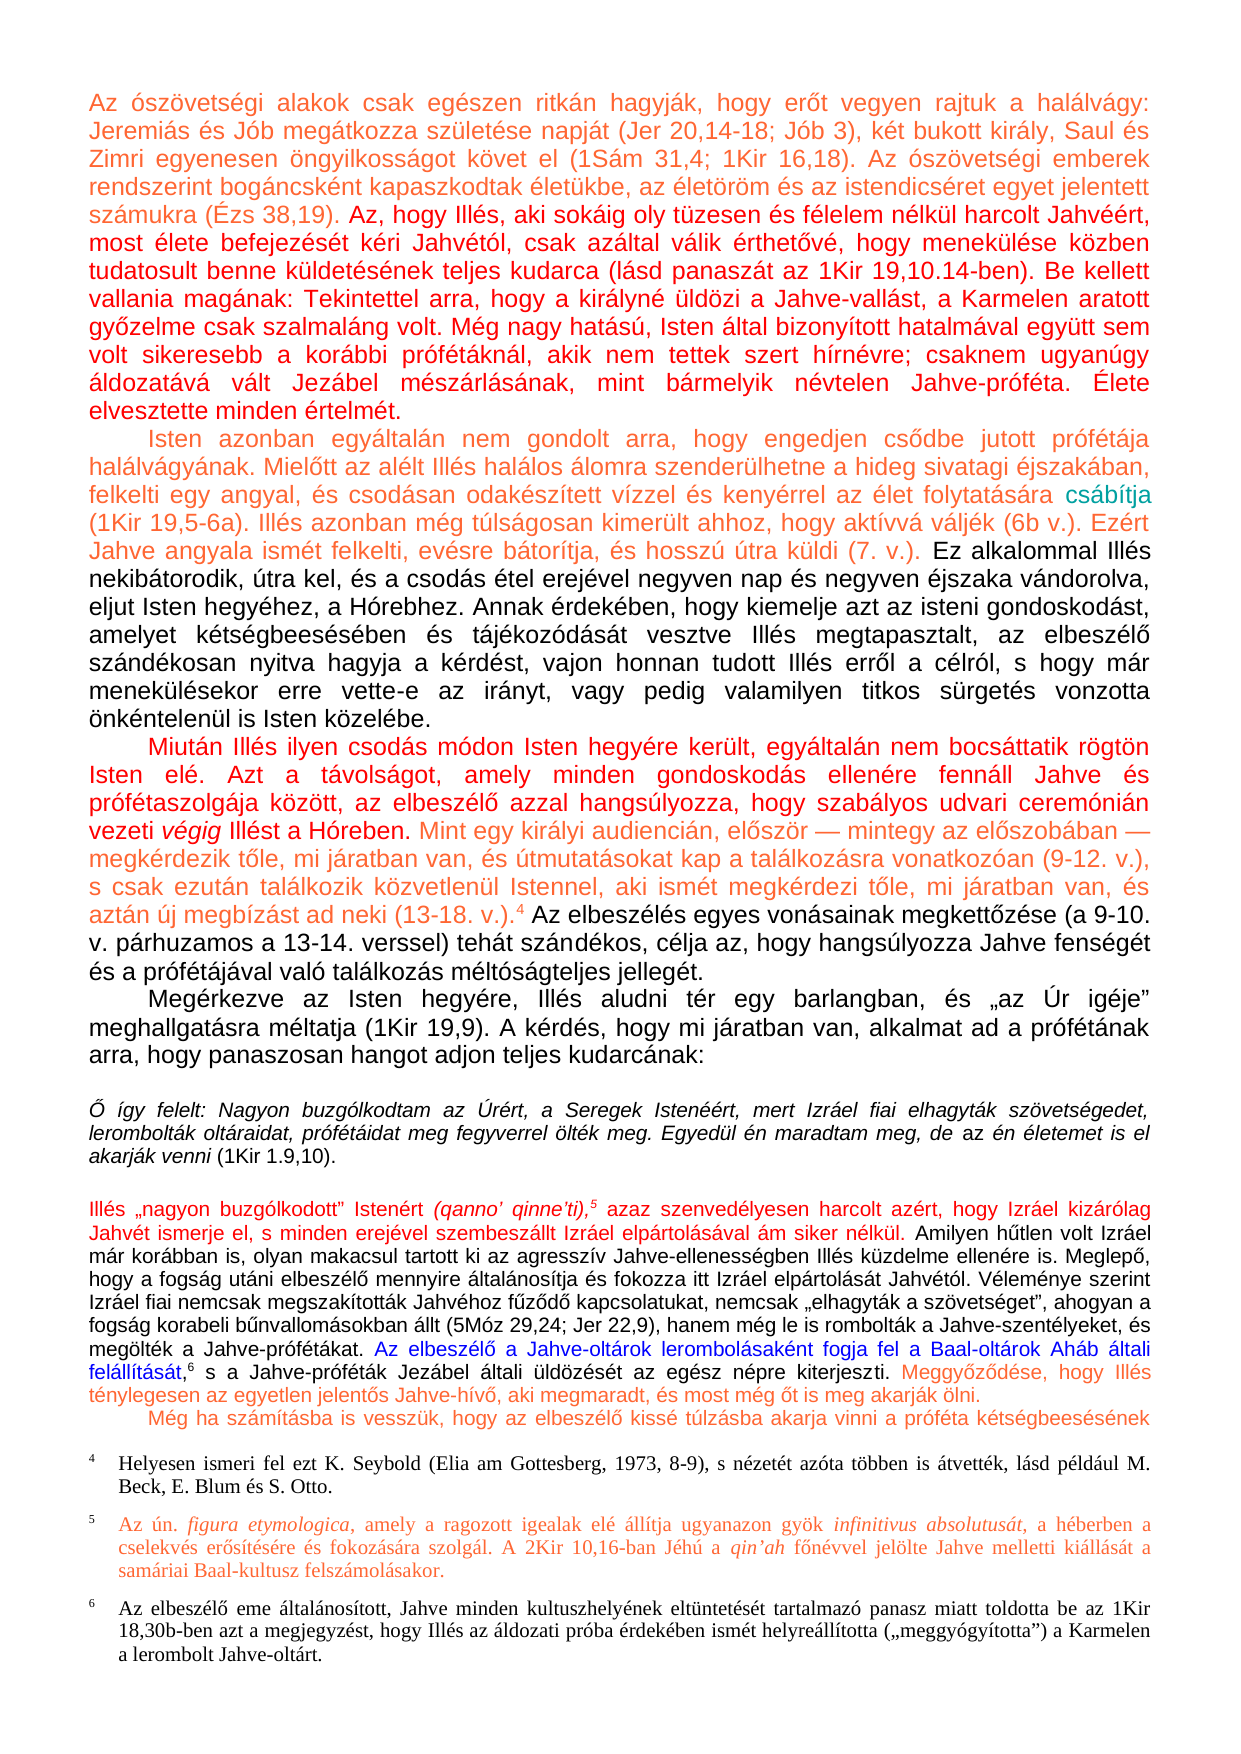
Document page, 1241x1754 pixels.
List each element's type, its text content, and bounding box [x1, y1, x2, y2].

text Az elbeszélő eme általánosított, Jahve minden kultuszhelyének eltüntetését tartalmazó panasz miatt toldotta be az 1Kir 18,30b-ben azt a megjegyzést, hogy Illés az áldozati próba érdekében ismét helyreállította („meggyógyította”) a Karmelen a lerombolt Jahve-oltárt. [88, 1596, 1152, 1665]
text Ő így felelt: Nagyon buzgólkodtam az Úrért, a Seregek Istenéért, mert Izráel fiai elhagyták szövetségedet, lerombolták oltáraidat, prófétáidat meg fegyverrel ölték meg. Egyedül én maradtam meg, de az én életemet is el akarják venni (1Kir 1.9,10). [88, 1099, 1152, 1168]
text Isten azonban egyáltalán nem gondolt arra, hogy engedjen csődbe jutott prófétája halálvágyának. Mielőtt az alélt Illés halálos álomra szenderülhetne a hideg sivatagi éjszakában, felkelti egy angyal, és csodásan odakészített vízzel és kenyérrel az élet folytatására csábítja (1Kir 19,5-6a). Illés azonban még túlságosan kimerült ahhoz, hogy aktívvá váljék (6b v.). Ezért Jahve angyala ismét felkelti, evésre bátorítja, és hosszú útra küldi (7. v.). Ez alkalommal Illés nekibátorodik, útra kel, és a csodás étel erejével negyven nap és negyven éjszaka vándorolva, eljut Isten hegyéhez, a Hórebhez. Annak érdekében, hogy kiemelje azt az isteni gondoskodást, amelyet kétségbeesésében és tájékozódását vesztve Illés megtapasztalt, az elbeszélő szándékosan nyitva hagyja a kérdést, vajon honnan tudott Illés erről a célról, s hogy már menekülésekor erre vette‑e az irányt, vagy pedig valamilyen titkos sürgetés vonzotta önkéntelenül is Isten közelébe. [88, 425, 1152, 733]
text Helyesen ismeri fel ezt K. Seybold (Elia am Gottesberg, 1973, 8-9), s nézetét azóta többen is átvették, lásd például M. Beck, E. Blum és S. Otto. [88, 1452, 1152, 1498]
text Megérkezve az Isten hegyére, Illés aludni tér egy barlangban, és „az Úr igéje” meghallgatásra méltatja (1Kir 19,9). A kérdés, hogy mi járatban van, alkalmat ad a prófétának arra, hogy panaszosan hangot adjon teljes kudarcának: [88, 985, 1152, 1069]
text Az ún. figura etymologica, amely a ragozott igealak elé állítja ugyanazon gyök infinitivus absolutusát, a héberben a cselekvés erősítésére és fokozására szolgál. A 2Kir 10,16-ban Jéhú a qin’ah főnévvel jelölte Jahve melletti kiállását a samáriai Baal-kultusz felszámolásakor. [88, 1512, 1152, 1582]
text Miután Illés ilyen csodás módon Isten hegyére került, egyáltalán nem bocsáttatik rögtön Isten elé. Azt a távolságot, amely minden gondoskodás ellenére fennáll Jahve és prófétaszolgája között, az elbeszélő azzal hangsúlyozza, hogy szabályos udvari ceremónián vezeti végig Illést a Hóreben. Mint egy királyi audiencián, először — mintegy az előszobában — megkérdezik tőle, mi járatban van, és útmutatásokat kap a találkozásra vonatkozóan (9-12. v.), s csak ezután találkozik közvetlenül Istennel, aki ismét megkérdezi tőle, mi járatban van, és aztán új megbízást ad neki (13-18. v.). Az elbeszélés egyes vonásainak megkettőzése (a 9-10. v. párhuzamos a 13-14. verssel) tehát szándékos, célja az, hogy hangsúlyozza Jahve fenségét és a prófétájával való találkozás méltóságteljes jellegét. [88, 733, 1152, 985]
text Még ha számításba is vesszük, hogy az elbeszélő kissé túlzásba akarja vinni a próféta kétségbeesésének [88, 1407, 1152, 1430]
text Az ószövetségi alakok csak egészen ritkán hagyják, hogy erőt vegyen rajtuk a halálvágy: Jeremiás és Jób megátkozza születése napját (Jer 20,14-18; Jób 3), két bukott király, Saul és Zimri egyenesen öngyilkosságot követ el (1Sám 31,4; 1Kir 16,18). Az ószövetségi emberek rendszerint bogáncsként kapaszkodtak életükbe, az életöröm és az istendicséret egyet jelentett számukra (Ézs 38,19). Az, hogy Illés, aki sokáig oly tüzesen és félelem nélkül harcolt Jahvéért, most élete befejezését kéri Jahvétól, csak azáltal válik érthetővé, hogy menekülése közben tudatosult benne küldetésének teljes kudarca (lásd panaszát az 1Kir 19,10.14-ben). Be kellett vallania magának: Tekintettel arra, hogy a királyné üldözi a Jahve-vallást, a Karmelen aratott győzelme csak szalmaláng volt. Még nagy hatású, Isten által bizonyított hatalmával együtt sem volt sikeresebb a korábbi prófétáknál, akik nem tettek szert hírnévre; csaknem ugyanúgy áldozatává vált Jezábel mészárlásának, mint bármelyik névtelen Jahve-próféta. Élete elvesztette minden értelmét. [88, 88, 1152, 425]
text Illés „nagyon buzgólkodott” Istenért (qanno’ qinne’ti), azaz szenvedélyesen harcolt azért, hogy Izráel kizárólag Jahvét ismerje el, s minden erejével szembeszállt Izráel elpártolásával ám siker nélkül. Amilyen hűtlen volt Izráel már korábban is, olyan makacsul tartott ki az agresszív Jahve-ellenességben Illés küzdelme ellenére is. Meglepő, hogy a fogság utáni elbeszélő mennyire általánosítja és fokozza itt Izráel elpártolását Jahvétól. Véleménye szerint Izráel fiai nemcsak megszakították Jahvéhoz fűződő kapcsolatukat, nemcsak „elhagyták a szövetséget”, ahogyan a fogság korabeli bűnvallomásokban állt (5Móz 29,24; Jer 22,9), hanem még le is rombolták a Jahve-szentélyeket, és megölték a Jahve-prófétákat. Az elbeszélő a Jahve-oltárok lerombolásaként fogja fel a Baal-oltárok Aháb általi felállítását, s a Jahve-próféták Jezábel általi üldözését az egész népre kiterjeszti. Meggyőződése, hogy Illés ténylegesen az egyetlen jelentős Jahve-hívő, aki megmaradt, és most még őt is meg akarják ölni. [88, 1198, 1152, 1407]
